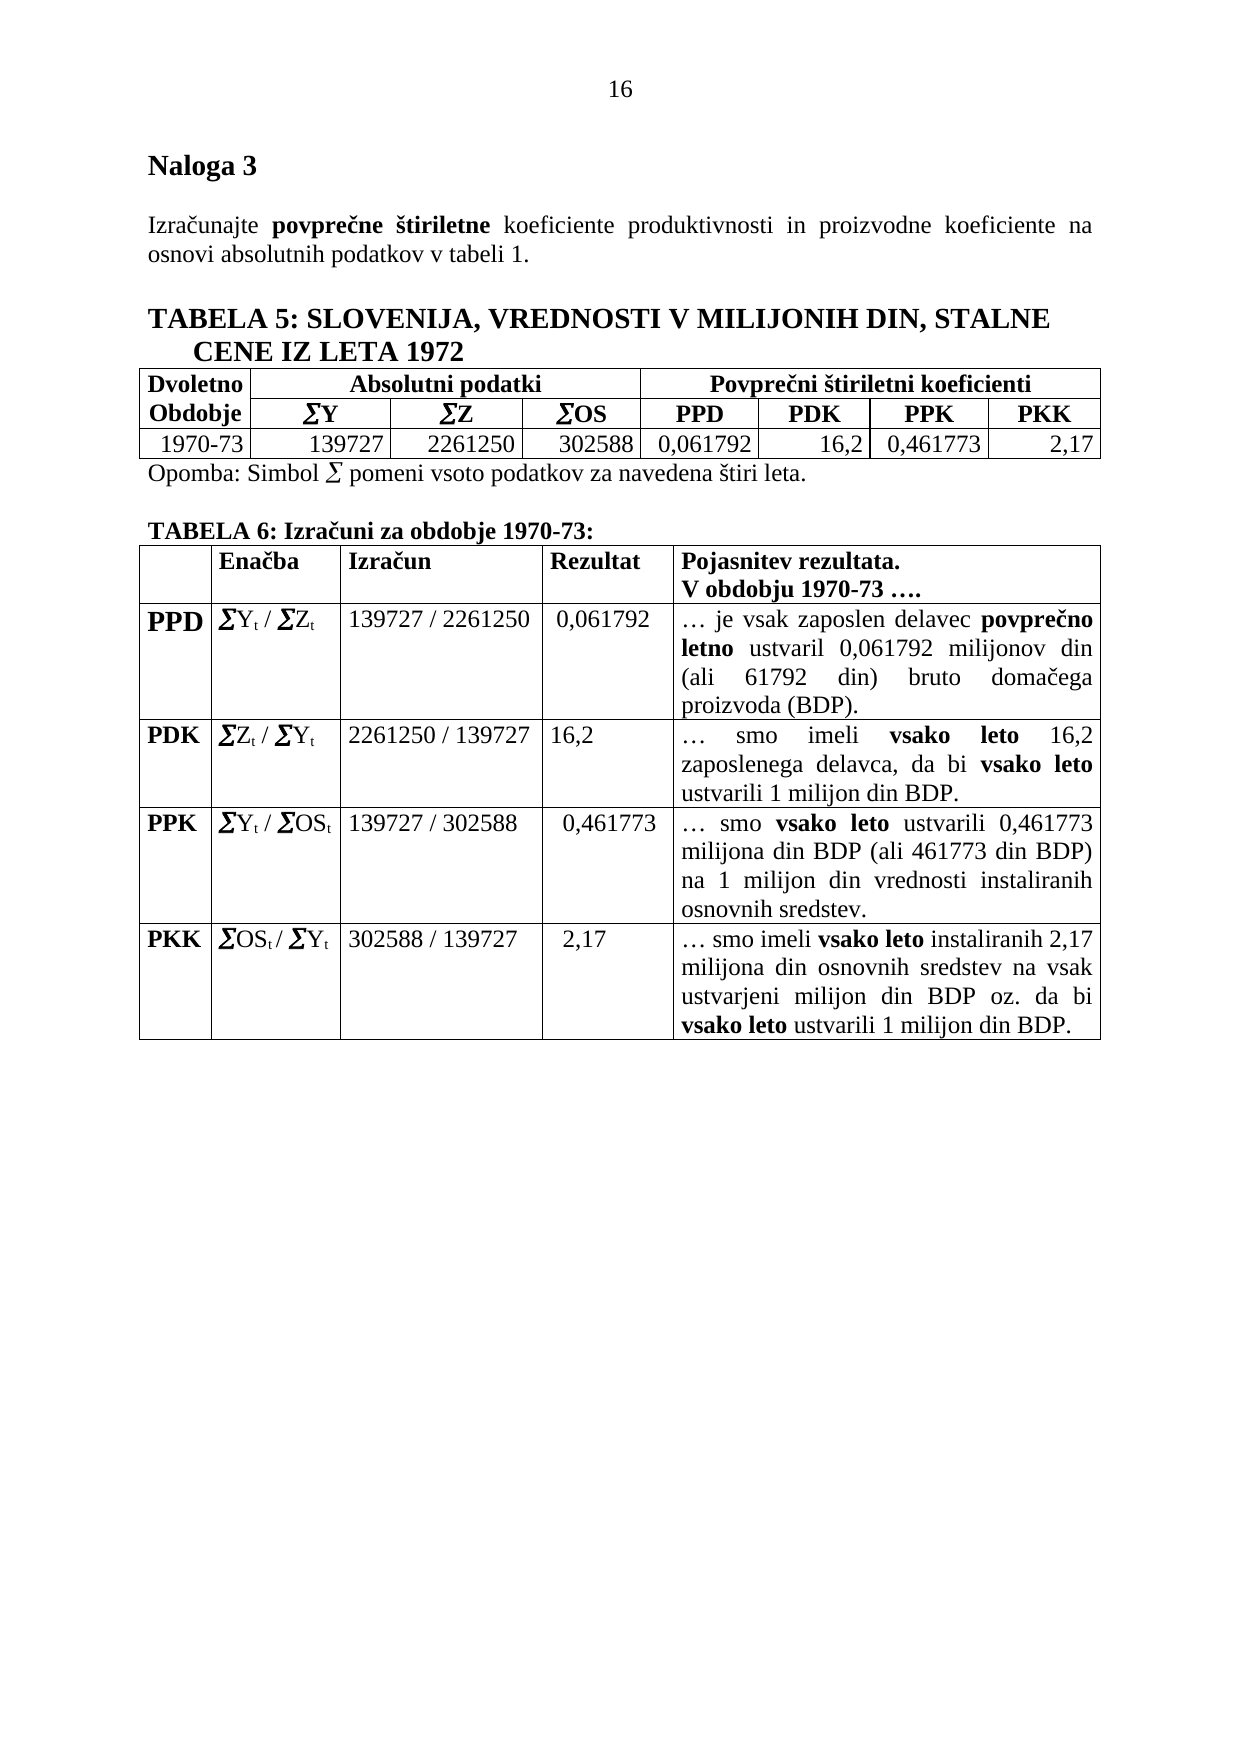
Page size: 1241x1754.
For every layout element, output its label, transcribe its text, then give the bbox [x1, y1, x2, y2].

table_cell 139727 / 2261250 [341, 604, 542, 719]
table_cell … je vsak zaposlen delavec povprečno letno ustvaril 0,061792 milijonov din (ali 61792 din) bruto domačega proizvoda (BDP). [674, 604, 1100, 719]
table_cell 0,061792 [543, 604, 673, 719]
table_cell 0,461773 [871, 429, 988, 457]
table_cell 2,17 [543, 924, 673, 1039]
table_cell Y [251, 399, 390, 428]
table_cell … smo vsako leto ustvarili 0,461773 milijona din BDP (ali 461773 din BDP) na 1 milijon din vrednosti instaliranih osnovnih sredstev. [674, 808, 1100, 923]
table_cell Zt / Yt [212, 720, 340, 807]
table_cell PDK [140, 720, 211, 807]
table_header Povprečni štiriletni koeficienti [641, 369, 1100, 398]
table_header Absolutni podatki [251, 369, 640, 398]
table_cell PKK [140, 924, 211, 1039]
table_cell 0,461773 [543, 808, 673, 923]
table_header Izračun [341, 546, 542, 603]
subtitle TABELA 5: SLOVENIJA, VREDNOSTI V MILIJONIH DIN, STALNE CENE IZ LETA 1972 [148, 301, 1093, 368]
table_cell PPK [140, 808, 211, 923]
table_header Pojasnitev rezultata. V obdobju 1970-73 …. [674, 546, 1100, 603]
table_cell 302588 [523, 429, 640, 457]
table_header Dvoletno Obdobje [140, 369, 250, 428]
table_cell 2261250 / 139727 [341, 720, 542, 807]
table_cell PDK [759, 399, 869, 428]
table_cell Z [391, 399, 522, 428]
table_cell … smo imeli vsako leto 16,2 zaposlenega delavca, da bi vsako leto ustvarili 1 milijon din BDP. [674, 720, 1100, 807]
table_header [140, 546, 211, 603]
table_cell 139727 / 302588 [341, 808, 542, 923]
table_cell OSt / Yt [212, 924, 340, 1039]
table_cell 0,061792 [641, 429, 758, 457]
table_header Rezultat [543, 546, 673, 603]
table_cell 302588 / 139727 [341, 924, 542, 1039]
subtitle Naloga 3 [148, 148, 1093, 181]
table_cell … smo imeli vsako leto instaliranih 2,17 milijona din osnovnih sredstev na vsak ustvarjeni milijon din BDP oz. da bi vsako leto ustvarili 1 milijon din BDP. [674, 924, 1100, 1039]
table_cell PPK [871, 399, 988, 428]
table_cell Yt / Zt [212, 604, 340, 719]
text Izračunajte povprečne štiriletne koeficiente produktivnosti in proizvodne koeficiente na osnovi absolutnih podatkov v tabeli 1. [148, 210, 1093, 267]
table_cell PPD [641, 399, 758, 428]
text TABELA 6: Izračuni za obdobje 1970-73: [148, 516, 1093, 545]
table_cell PPD [140, 604, 211, 719]
table_cell 1970-73 [140, 429, 250, 457]
table_cell 2,17 [989, 429, 1100, 457]
table_cell 139727 [251, 429, 390, 457]
table_cell Yt / OSt [212, 808, 340, 923]
table_cell 2261250 [391, 429, 522, 457]
table_cell OS [523, 399, 640, 428]
table_cell 16,2 [759, 429, 869, 457]
table_cell PKK [989, 399, 1100, 428]
table_header Enačba [212, 546, 340, 603]
text Opomba: Simbol  pomeni vsoto podatkov za navedena štiri leta. [148, 459, 1093, 487]
table_cell 16,2 [543, 720, 673, 807]
